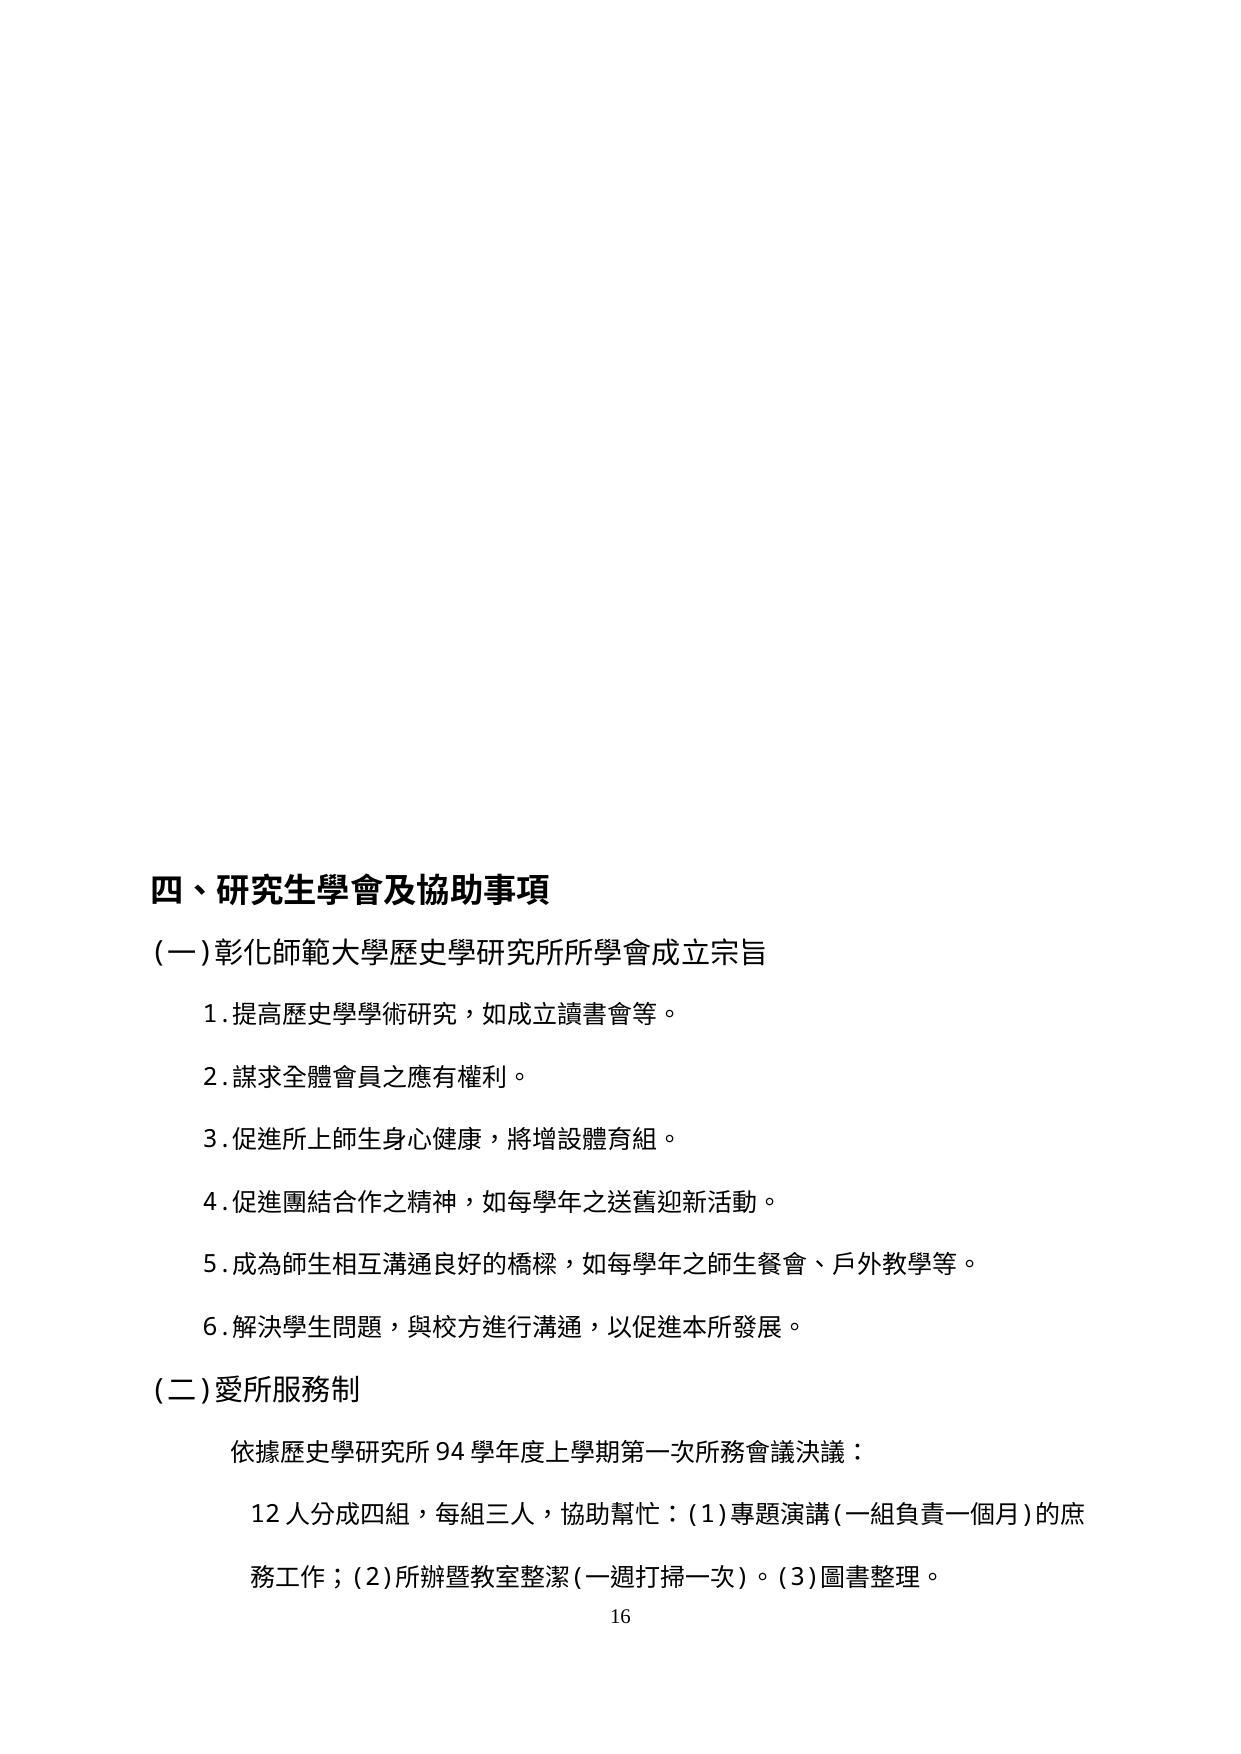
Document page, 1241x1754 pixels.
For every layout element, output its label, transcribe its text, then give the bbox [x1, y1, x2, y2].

text (二)愛所服務制 [150, 1346, 1090, 1409]
text 四、研究生學會及協助事項 [150, 846, 1090, 909]
text 依據歷史學研究所94學年度上學期第一次所務會議決議： [230, 1409, 1090, 1471]
text 5.成為師生相互溝通良好的橋樑，如每學年之師生餐會、戶外教學等。 [202, 1221, 1090, 1284]
text 3.促進所上師生身心健康，將增設體育組。 [202, 1096, 1090, 1159]
text 12人分成四組，每組三人，協助幫忙：(1)專題演講(一組負責一個月)的庶務工作；(2)所辦暨教室整潔(一週打掃一次)。(3)圖書整理。 [250, 1471, 1090, 1596]
text 2.謀求全體會員之應有權利。 [202, 1034, 1090, 1096]
text 1.提高歷史學學術研究，如成立讀書會等。 [202, 971, 1090, 1034]
text 6.解決學生問題，與校方進行溝通，以促進本所發展。 [202, 1284, 1090, 1346]
text (一)彰化師範大學歷史學研究所所學會成立宗旨 [150, 909, 1090, 971]
text 4.促進團結合作之精神，如每學年之送舊迎新活動。 [202, 1159, 1090, 1221]
